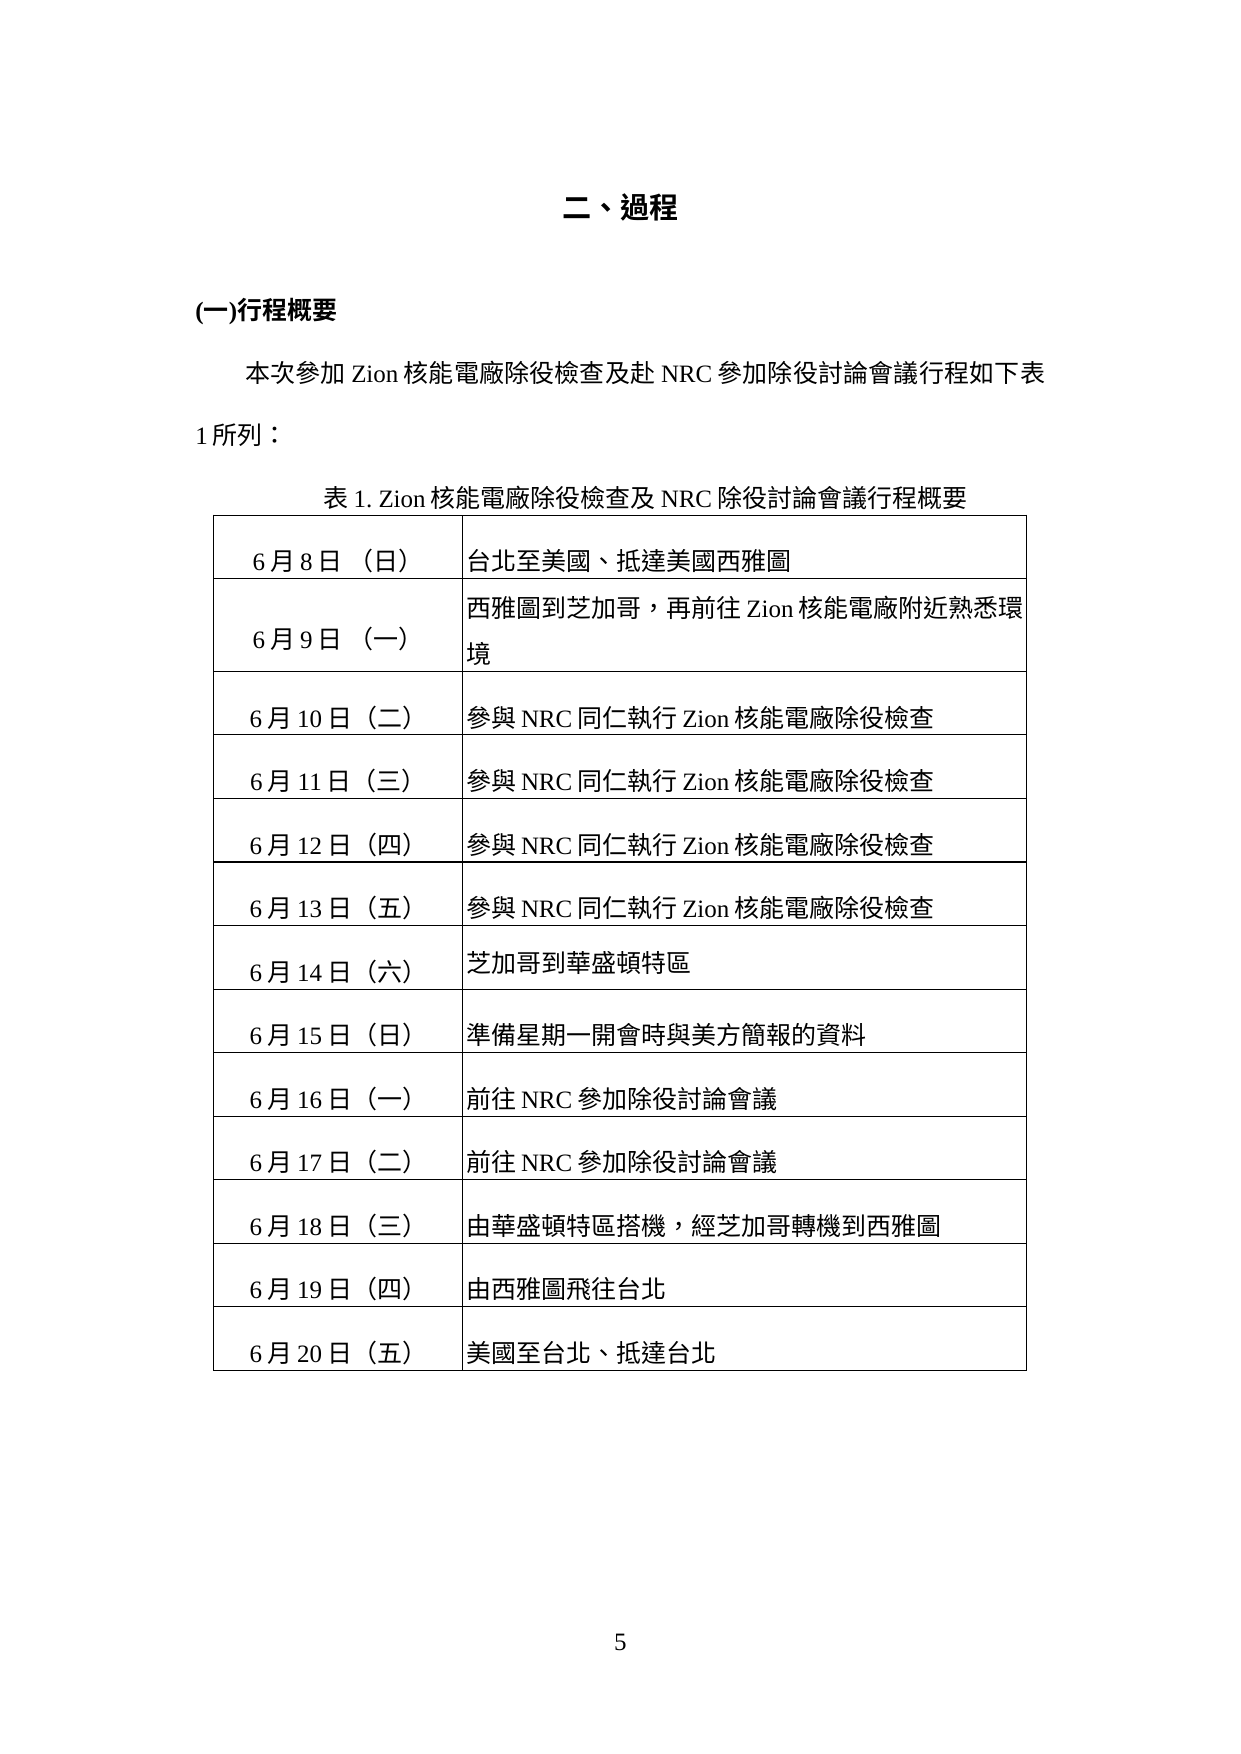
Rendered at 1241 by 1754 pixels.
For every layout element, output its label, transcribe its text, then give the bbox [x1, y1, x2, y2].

table_cell 由華盛頓特區搭機，經芝加哥轉機到西雅圖 [463, 1180, 1026, 1243]
table_cell 6月16日（一） [214, 1053, 462, 1116]
text 二、過程 [195, 164, 1045, 227]
text (一)行程概要 [195, 264, 1045, 327]
table_cell 參與NRC同仁執行Zion核能電廠除役檢查 [463, 799, 1026, 861]
table_cell 6月11日（三） [214, 735, 462, 798]
table_cell 6月13日（五） [214, 863, 462, 925]
table_cell 6月15日（日） [214, 990, 462, 1052]
table_header 6月8日 （日） [214, 516, 462, 578]
table_cell 芝加哥到華盛頓特區 [463, 926, 1026, 988]
table_cell 參與NRC同仁執行Zion核能電廠除役檢查 [463, 863, 1026, 925]
table_cell 參與NRC同仁執行Zion核能電廠除役檢查 [463, 735, 1026, 798]
table_cell 6月17日（二） [214, 1117, 462, 1179]
table_cell 前往NRC參加除役討論會議 [463, 1053, 1026, 1116]
table_cell 6月14日（六） [214, 926, 462, 988]
text 本次參加Zion核能電廠除役檢查及赴NRC參加除役討論會議行程如下表1所列： [195, 327, 1045, 452]
table_cell 美國至台北、抵達台北 [463, 1307, 1026, 1370]
table_cell 西雅圖到芝加哥，再前往Zion核能電廠附近熟悉環境 [463, 579, 1026, 671]
table_cell 前往NRC參加除役討論會議 [463, 1117, 1026, 1179]
table_cell 6月19日（四） [214, 1244, 462, 1306]
table_cell 參與NRC同仁執行Zion核能電廠除役檢查 [463, 672, 1026, 734]
table_cell 6月18日（三） [214, 1180, 462, 1243]
table_cell 由西雅圖飛往台北 [463, 1244, 1026, 1306]
table_cell 6月9日 （一） [214, 579, 462, 671]
table_cell 6月10日（二） [214, 672, 462, 734]
text 表1. Zion核能電廠除役檢查及NRC除役討論會議行程概要 [195, 452, 1045, 514]
table_header 台北至美國、抵達美國西雅圖 [463, 516, 1026, 578]
table_cell 6月20日（五） [214, 1307, 462, 1370]
table_cell 6月12日（四） [214, 799, 462, 861]
table_cell 準備星期一開會時與美方簡報的資料 [463, 990, 1026, 1052]
